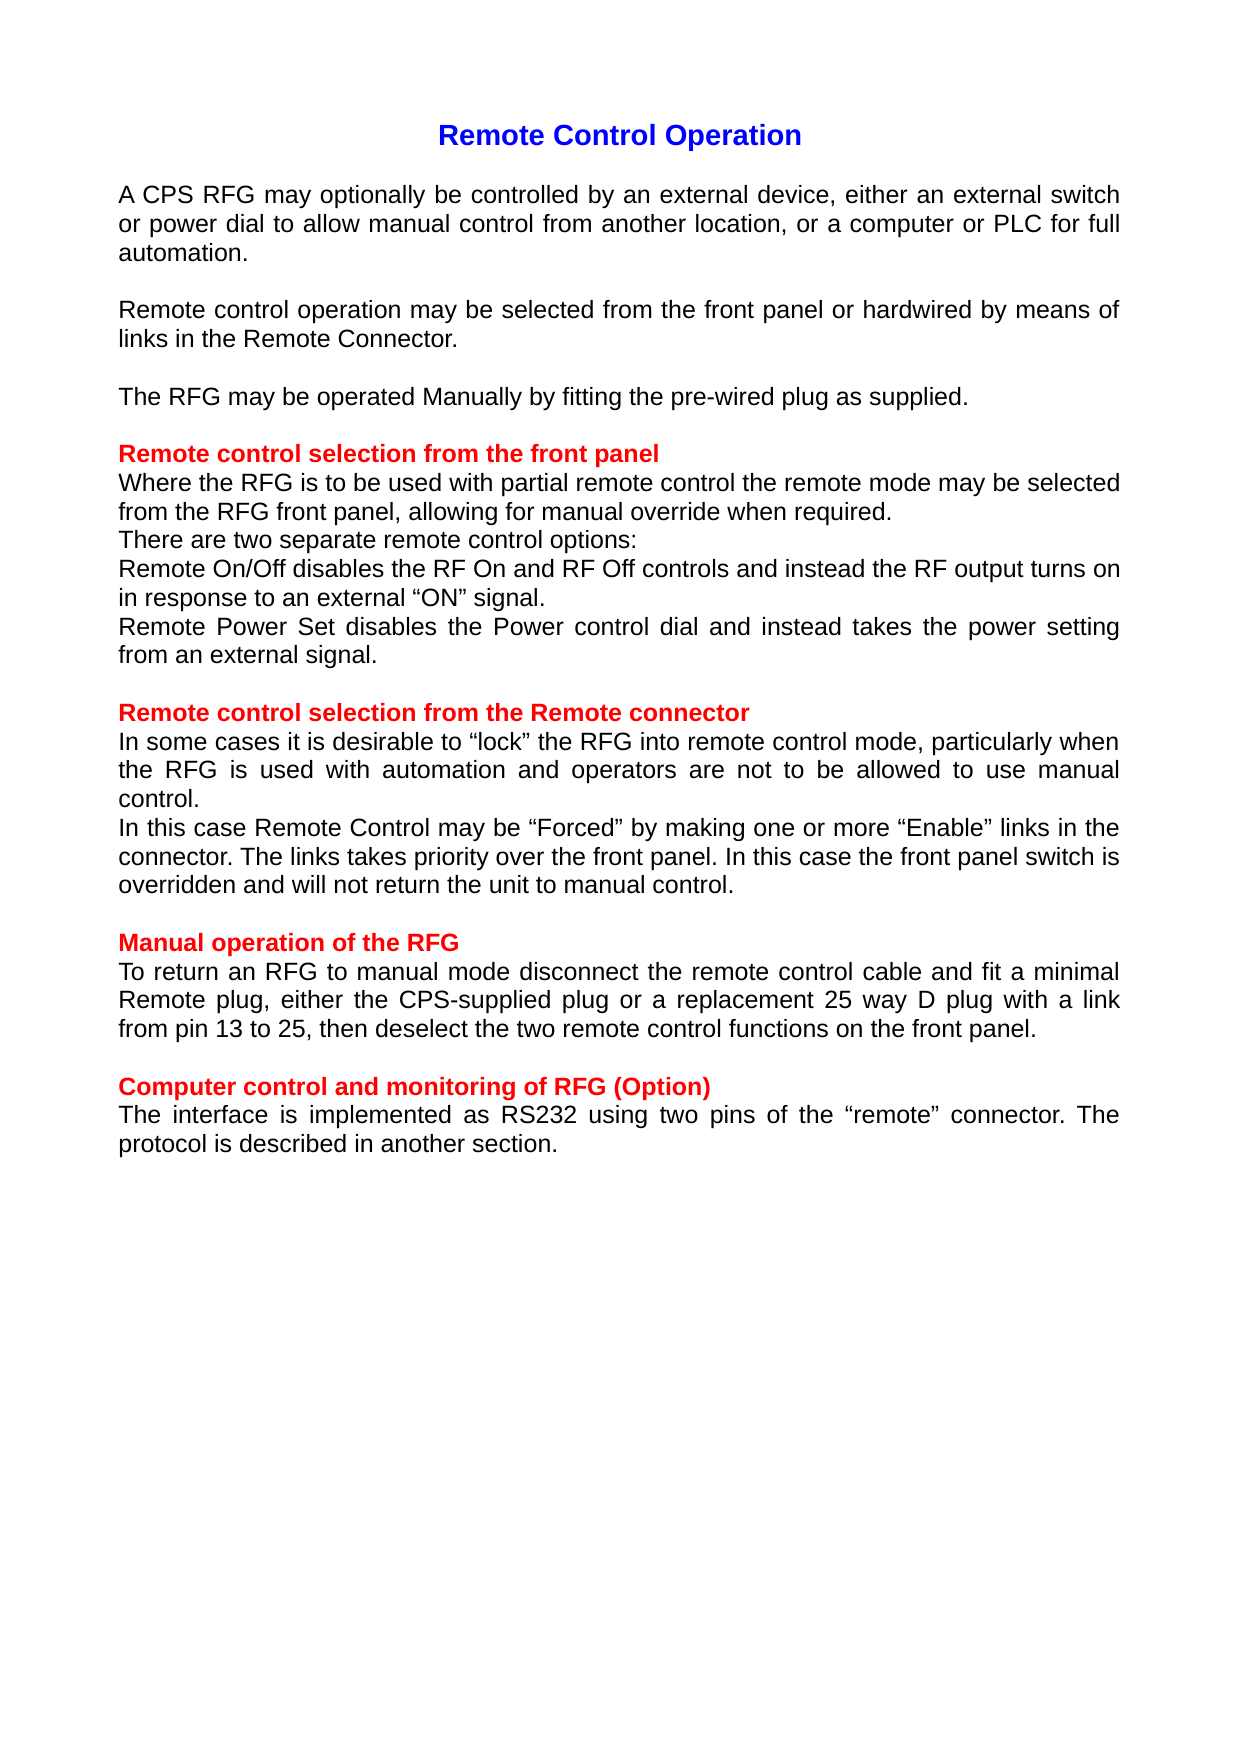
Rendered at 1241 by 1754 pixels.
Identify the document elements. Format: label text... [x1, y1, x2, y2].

text To return an RFG to manual mode disconnect the remote control cable and fit a minimal Remote plug, either the CPS-supplied plug or a replacement 25 way D plug with a link from pin 13 to 25, then deselect the two remote control functions on the front panel. [118, 957, 1122, 1043]
text In this case Remote Control may be “Forced” by making one or more “Enable” links in the connector. The links takes priority over the front panel. In this case the front panel switch is overridden and will not return the unit to manual control. [118, 813, 1122, 899]
text Remote control operation may be selected from the front panel or hardwired by means of links in the Remote Connector. [118, 295, 1122, 353]
text Remote On/Off disables the RF On and RF Off controls and instead the RF output turns on in response to an external “ON” signal. [118, 554, 1122, 612]
text There are two separate remote control options: [118, 525, 1122, 554]
text In some cases it is desirable to “lock” the RFG into remote control mode, particularly when the RFG is used with automation and operators are not to be allowed to use manual control. [118, 727, 1122, 813]
text The RFG may be operated Manually by fitting the pre-wired plug as supplied. [118, 382, 1122, 410]
subtitle Computer control and monitoring of RFG (Option) [711, 1072, 1122, 1100]
text The interface is implemented as RS232 using two pins of the “remote” connector. The protocol is described in another section. [118, 1100, 1122, 1158]
subtitle Manual operation of the RFG [460, 928, 1122, 957]
subtitle Remote Control Operation [118, 118, 1122, 152]
text Remote Power Set disables the Power control dial and instead takes the power setting from an external signal. [118, 612, 1122, 669]
text Where the RFG is to be used with partial remote control the remote mode may be selected from the RFG front panel, allowing for manual override when required. [118, 468, 1122, 525]
subtitle Remote control selection from the front panel [660, 439, 1122, 468]
text A CPS RFG may optionally be controlled by an external device, either an external switch or power dial to allow manual control from another location, or a computer or PLC for full automation. [118, 180, 1122, 267]
subtitle Remote control selection from the Remote connector [750, 698, 1122, 727]
